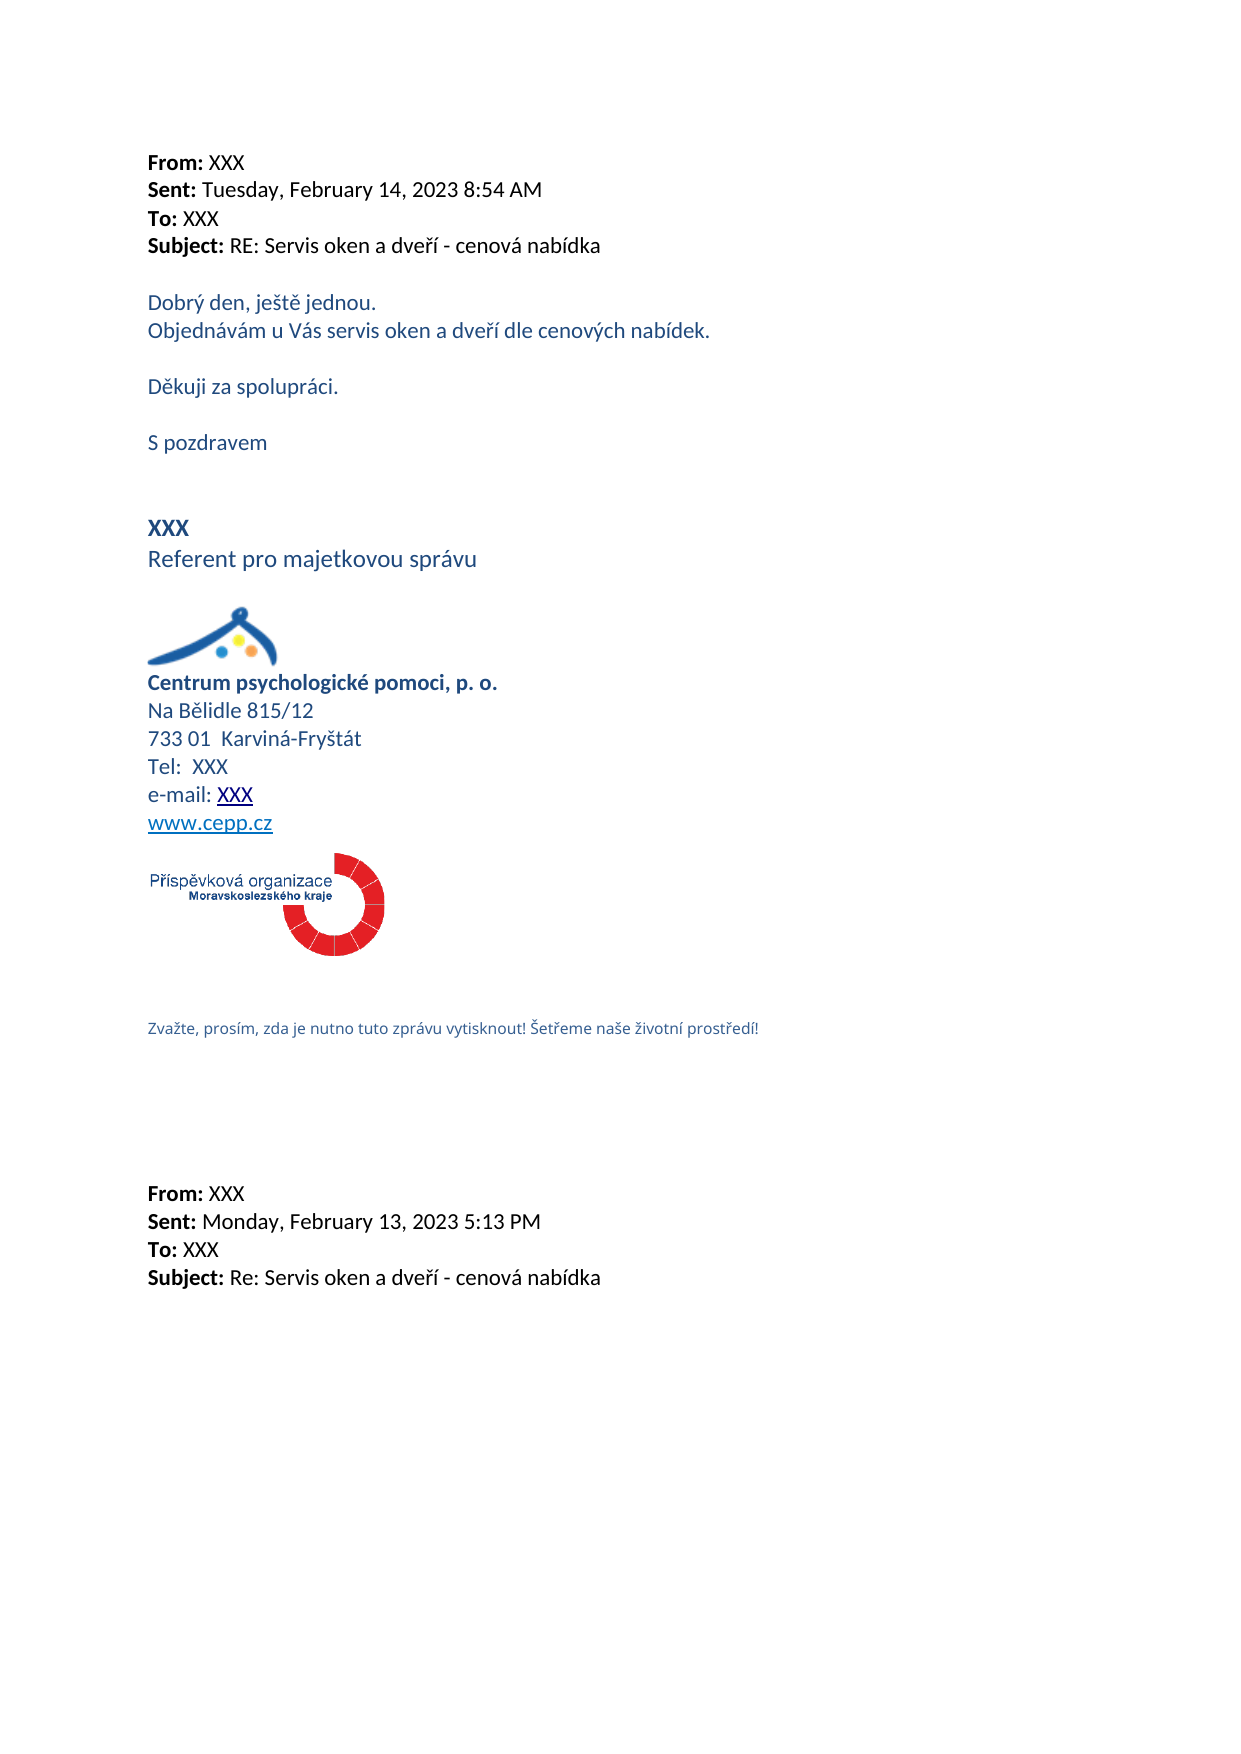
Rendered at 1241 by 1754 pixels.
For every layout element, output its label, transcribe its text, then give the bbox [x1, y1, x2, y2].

text S pozdravem [148, 428, 1093, 457]
text XXX [148, 513, 1093, 543]
text From: XXX [148, 148, 1093, 176]
text Děkuji za spolupráci. [148, 372, 1093, 401]
text Na Bělidle 815/12 [148, 696, 1093, 724]
text www.cepp.cz [148, 808, 1093, 836]
text e-mail: XXX [148, 780, 1093, 808]
text 733 01 Karviná-Fryštát [148, 724, 1093, 752]
subtitle From: XXX Sent: Monday, February 13, 2023 5:13 PM To: XXX [148, 1179, 1093, 1263]
text Zvažte, prosím, zda je nutno tuto zprávu vytisknout! Šetřeme naše životní prostředí! [148, 1018, 1093, 1039]
text Dobrý den, ještě jednou. [148, 288, 1093, 316]
text Tel: XXX [148, 752, 1093, 780]
text Referent pro majetkovou správu [148, 543, 1093, 574]
text Objednávám u Vás servis oken a dveří dle cenových nabídek. [148, 316, 1093, 344]
text Centrum psychologické pomoci, p. o. [148, 668, 1093, 696]
subtitle Subject: Re: Servis oken a dveří - cenová nabídka [148, 1263, 1093, 1291]
text Sent: Tuesday, February 14, 2023 8:54 AM To: XXX Subject: RE: Servis oken a dveří - cenová nabídka [148, 176, 1093, 260]
